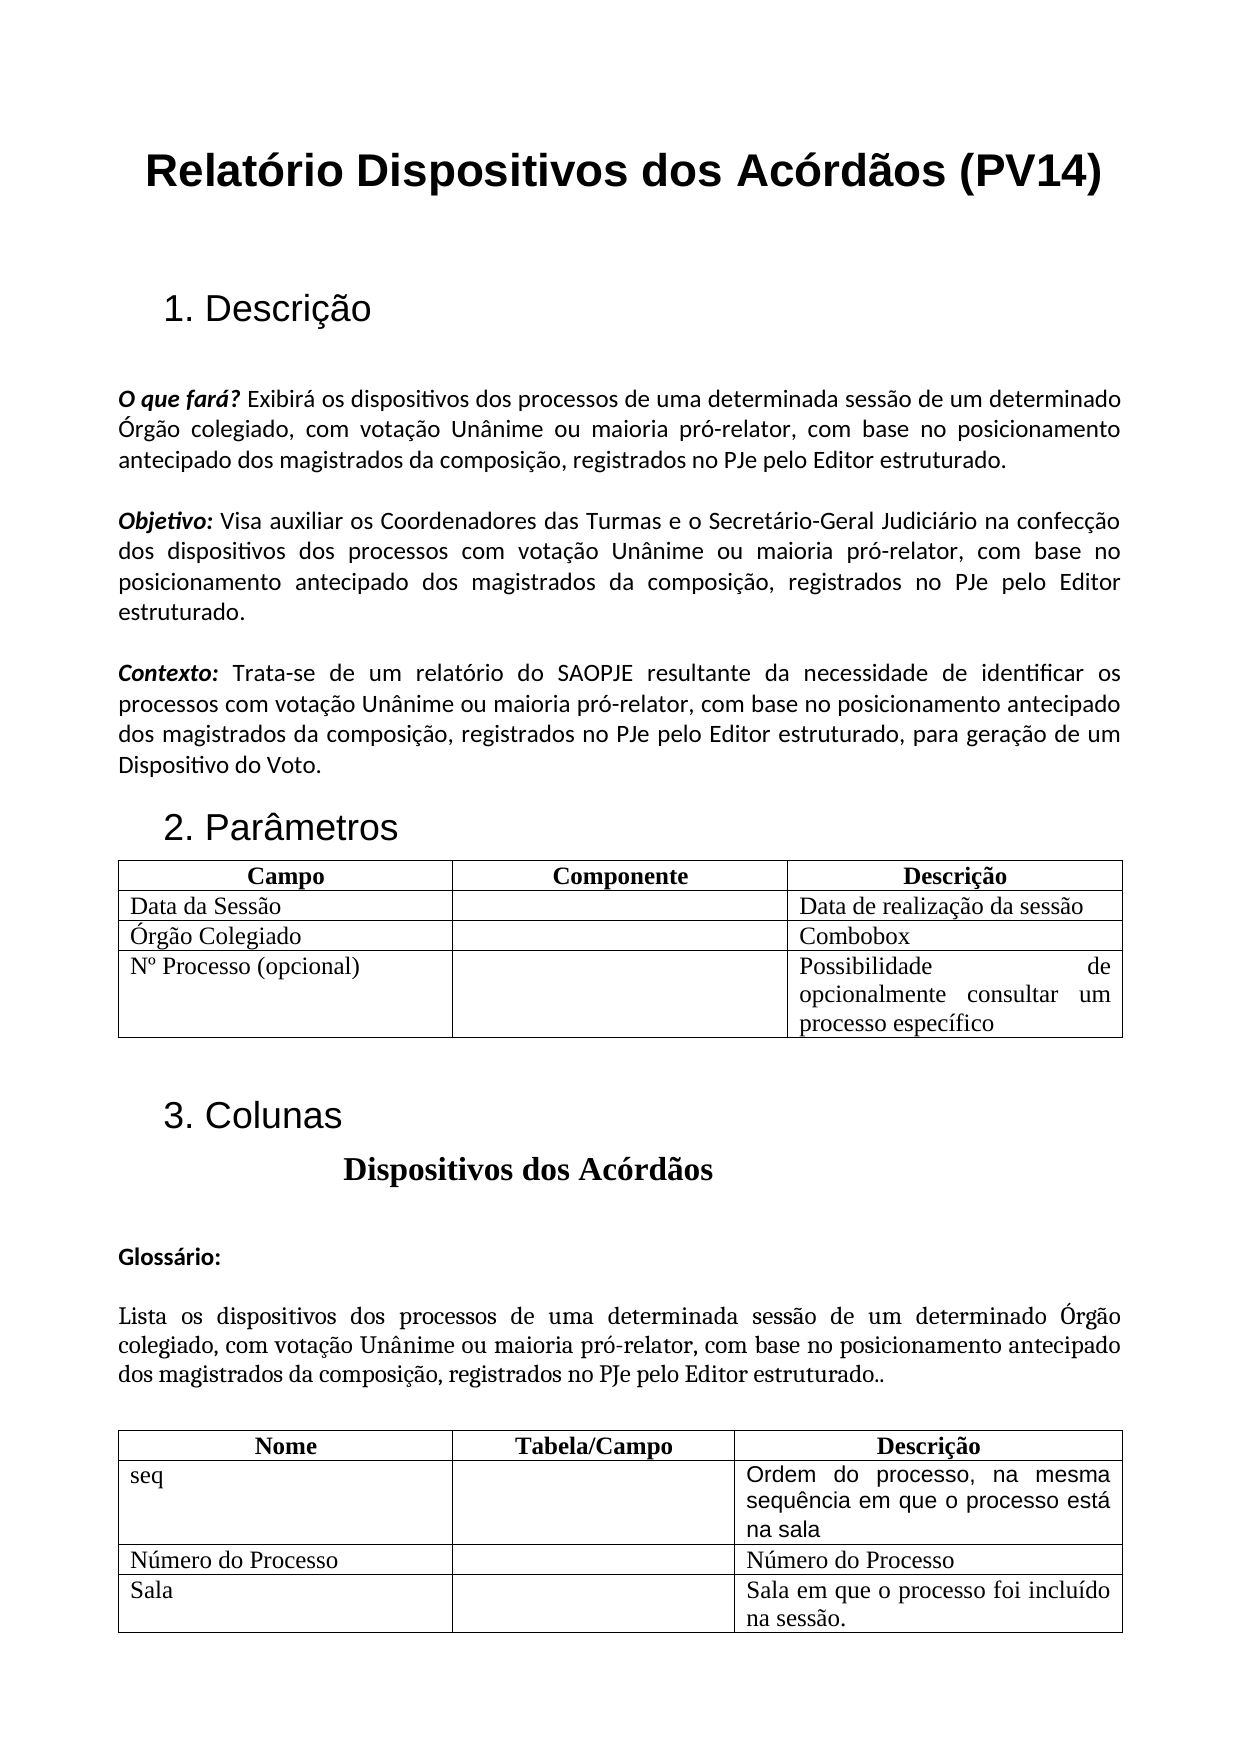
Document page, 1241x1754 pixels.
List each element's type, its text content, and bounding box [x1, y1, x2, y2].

table_cell Combobox [788, 921, 1122, 950]
table_cell [453, 1461, 734, 1544]
table_cell Número do Processo [735, 1545, 1122, 1574]
subtitle 2. Parâmetros [118, 805, 1122, 848]
table_header Descrição [735, 1431, 1122, 1459]
table_header Componente [453, 861, 787, 890]
table_cell Nº Processo (opcional) [119, 951, 452, 1037]
table_cell Número do Processo [119, 1545, 452, 1574]
table_cell Sala [119, 1575, 452, 1632]
table_cell [453, 951, 787, 1037]
table_cell Possibilidade de opcionalmente consultar um processo específico [788, 951, 1122, 1037]
table_header Nome [119, 1431, 452, 1459]
title Relatório Dispositivos dos Acórdãos (PV14) [118, 143, 1122, 196]
table_cell Ordem do processo, na mesma sequência em que o processo está na sala [735, 1461, 1122, 1544]
subtitle 1. Descrição [118, 286, 1122, 329]
table_cell Data da Sessão [119, 891, 452, 920]
text Lista os dispositivos dos processos de uma determinada sessão de um determinado Órgão colegiado, com votação Unânime ou maioria pró-relator, com base no posicionamento antecipado dos magistrados da composição, registrados no PJe pelo Editor estruturado.. [118, 1302, 1122, 1388]
table_cell [453, 1575, 734, 1632]
subtitle 3. Colunas [118, 1093, 1122, 1137]
table_cell Órgão Colegiado [119, 921, 452, 950]
text Objetivo: Visa auxiliar os Coordenadores das Turmas e o Secretário-Geral Judiciário na confecção dos dispositivos dos processos com votação Unânime ou maioria pró-relator, com base no posicionamento antecipado dos magistrados da composição, registrados no PJe pelo Editor estruturado. [118, 505, 1122, 627]
table_cell Data de realização da sessão [788, 891, 1122, 920]
text Dispositivos dos Acórdãos [118, 1149, 1122, 1187]
table_cell [453, 1545, 734, 1574]
text O que fará? Exibirá os dispositivos dos processos de uma determinada sessão de um determinado Órgão colegiado, com votação Unânime ou maioria pró-relator, com base no posicionamento antecipado dos magistrados da composição, registrados no PJe pelo Editor estruturado. [118, 383, 1122, 474]
table_header Campo [119, 861, 452, 890]
table_header Descrição [788, 861, 1122, 890]
table_header Tabela/Campo [453, 1431, 734, 1459]
table_cell Sala em que o processo foi incluído na sessão. [735, 1575, 1122, 1632]
table_cell [453, 891, 787, 920]
text Glossário: [118, 1241, 1122, 1272]
table_cell seq [119, 1461, 452, 1544]
text Contexto: Trata-se de um relatório do SAOPJE resultante da necessidade de identificar os processos com votação Unânime ou maioria pró-relator, com base no posicionamento antecipado dos magistrados da composição, registrados no PJe pelo Editor estruturado, para geração de um Dispositivo do Voto. [118, 658, 1122, 780]
table_cell [453, 921, 787, 950]
